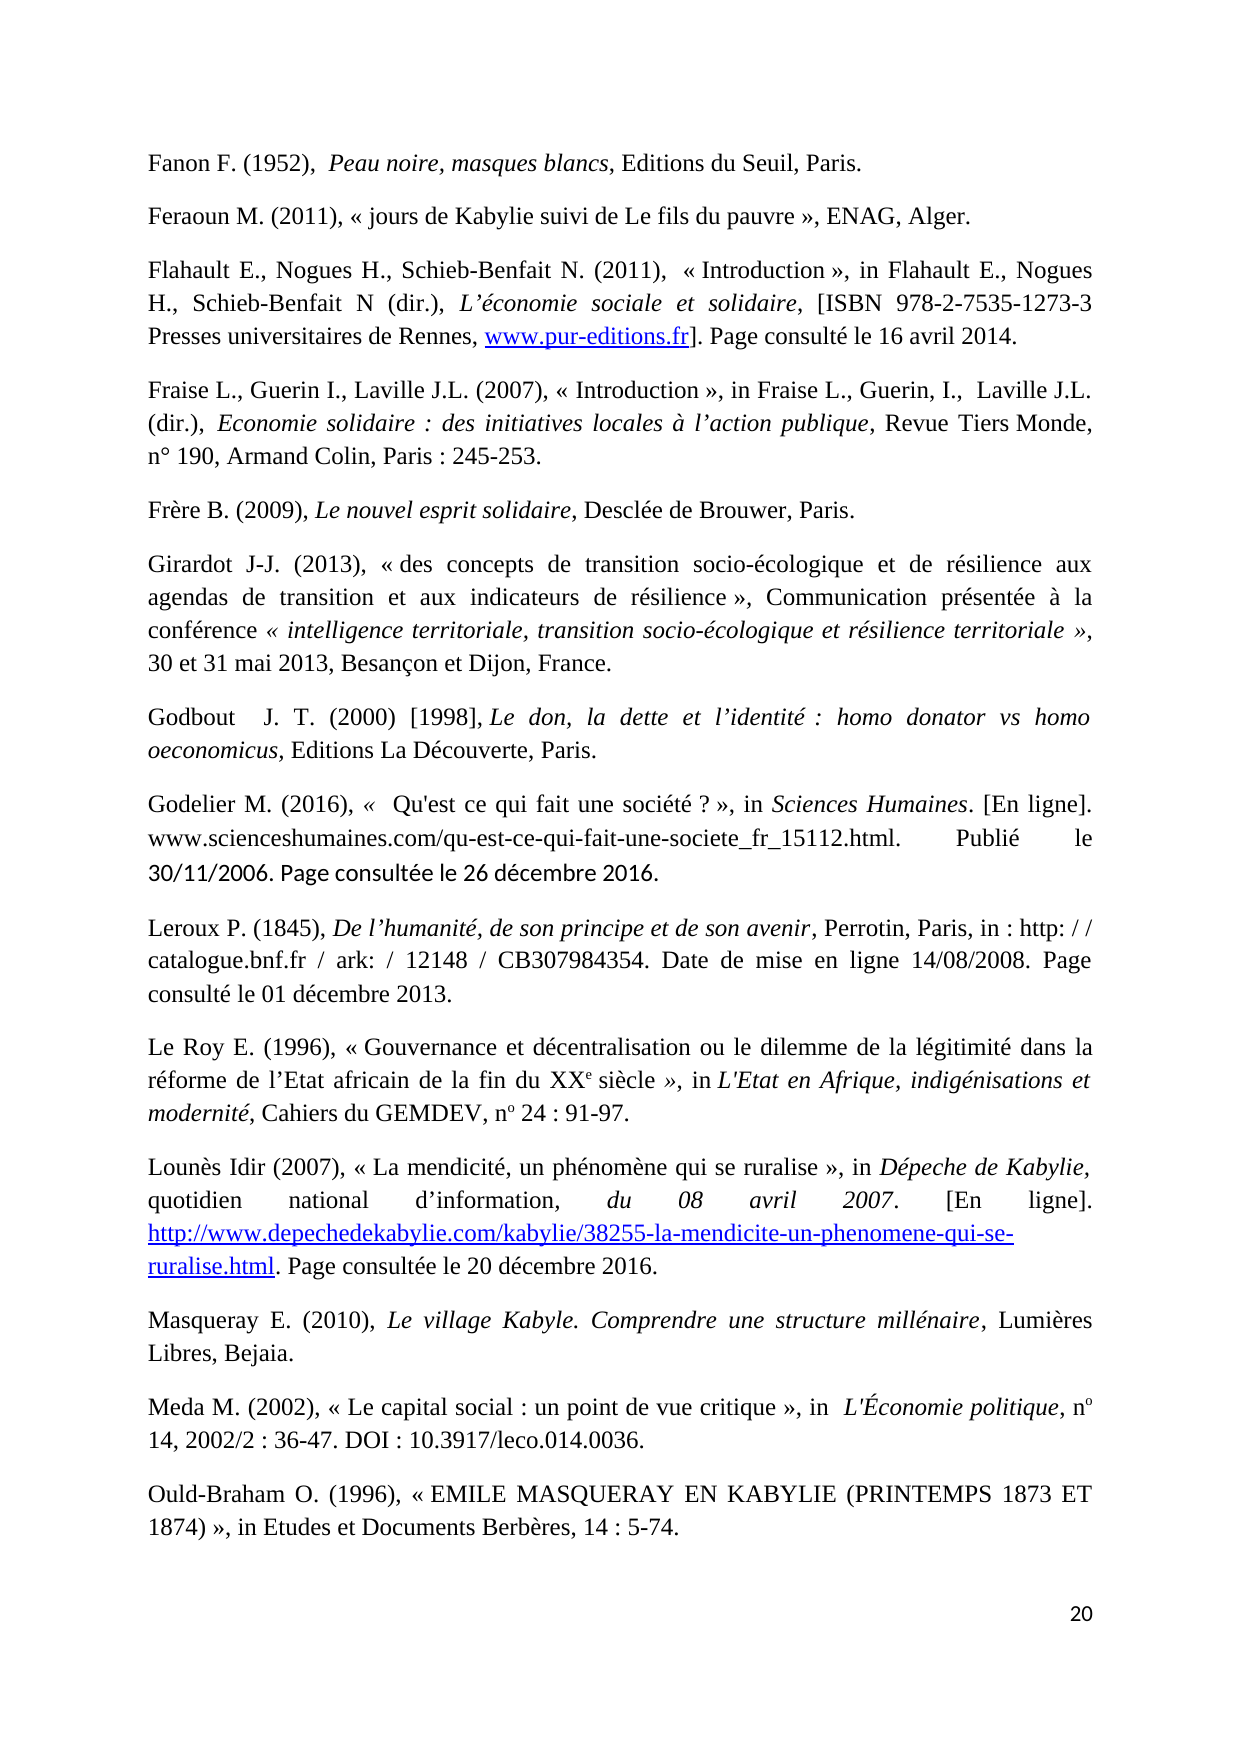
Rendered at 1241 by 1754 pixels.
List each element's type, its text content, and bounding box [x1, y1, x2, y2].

text Fanon F. (1952), Peau noire, masques blancs, Editions du Seuil, Paris. [148, 148, 1093, 176]
text Masqueray E. (2010), Le village Kabyle. Comprendre une structure millénaire, Lumières Libres, Bejaia. [148, 1305, 1093, 1367]
text Feraoun M. (2011), « jours de Kabylie suivi de Le fils du pauvre », ENAG, Alger. [148, 201, 1093, 230]
text Frère B. (2009), Le nouvel esprit solidaire, Desclée de Brouwer, Paris. [148, 495, 1093, 524]
text Lounès Idir (2007), « La mendicité, un phénomène qui se ruralise », in Dépeche de Kabylie, quotidien national d’information, du 08 avril 2007. [En ligne]. http://www.depechedekabylie.com/kabylie/38255-la-mendicite-un-phenomene-qui-se-ruralise.html. Page consultée le 20 décembre 2016. [148, 1152, 1093, 1280]
text Godelier M. (2016), « Qu'est ce qui fait une société ? », in Sciences Humaines. [En ligne]. www.scienceshumaines.com/qu-est-ce-qui-fait-une-societe_fr_15112.html. Publié le 30/11/2006. Page consultée le 26 décembre 2016. [148, 789, 1093, 887]
text Girardot J-J. (2013), « des concepts de transition socio-écologique et de résilience aux agendas de transition et aux indicateurs de résilience », Communication présentée à la conférence « intelligence territoriale, transition socio-écologique et résilience territoriale », 30 et 31 mai 2013, Besançon et Dijon, France. [148, 549, 1093, 677]
text Godbout J. T. (2000) [1998], Le don, la dette et l’identité : homo donator vs homo oeconomicus, Editions La Découverte, Paris. [148, 702, 1093, 764]
text Ould-Braham O. (1996), « EMILE MASQUERAY EN KABYLIE (PRINTEMPS 1873 ET 1874) », in Etudes et Documents Berbères, 14 : 5-74. [148, 1479, 1093, 1541]
text Meda M. (2002), « Le capital social : un point de vue critique », in L'Économie politique, no 14, 2002/2 : 36-47. DOI : 10.3917/leco.014.0036. [148, 1392, 1093, 1454]
text Flahault E., Nogues H., Schieb-Benfait N. (2011), « Introduction », in Flahault E., Nogues H., Schieb-Benfait N (dir.), L’économie sociale et solidaire, [ISBN 978-2-7535-1273-3 Presses universitaires de Rennes, www.pur-editions.fr]. Page consulté le 16 avril 2014. [148, 255, 1093, 350]
text Leroux P. (1845), De l’humanité, de son principe et de son avenir, Perrotin, Paris, in : http: / / catalogue.bnf.fr / ark: / 12148 / CB307984354. Date de mise en ligne 14/08/2008. Page consulté le 01 décembre 2013. [148, 913, 1093, 1007]
text Fraise L., Guerin I., Laville J.L. (2007), « Introduction », in Fraise L., Guerin, I., Laville J.L. (dir.), Economie solidaire : des initiatives locales à l’action publique, Revue Tiers Monde, n° 190, Armand Colin, Paris : 245-253. [148, 375, 1093, 470]
text Le Roy E. (1996), « Gouvernance et décentralisation ou le dilemme de la légitimité dans la réforme de l’Etat africain de la fin du XXe siècle », in L'Etat en Afrique, indigénisations et modernité, Cahiers du GEMDEV, no 24 : 91-97. [148, 1032, 1093, 1127]
